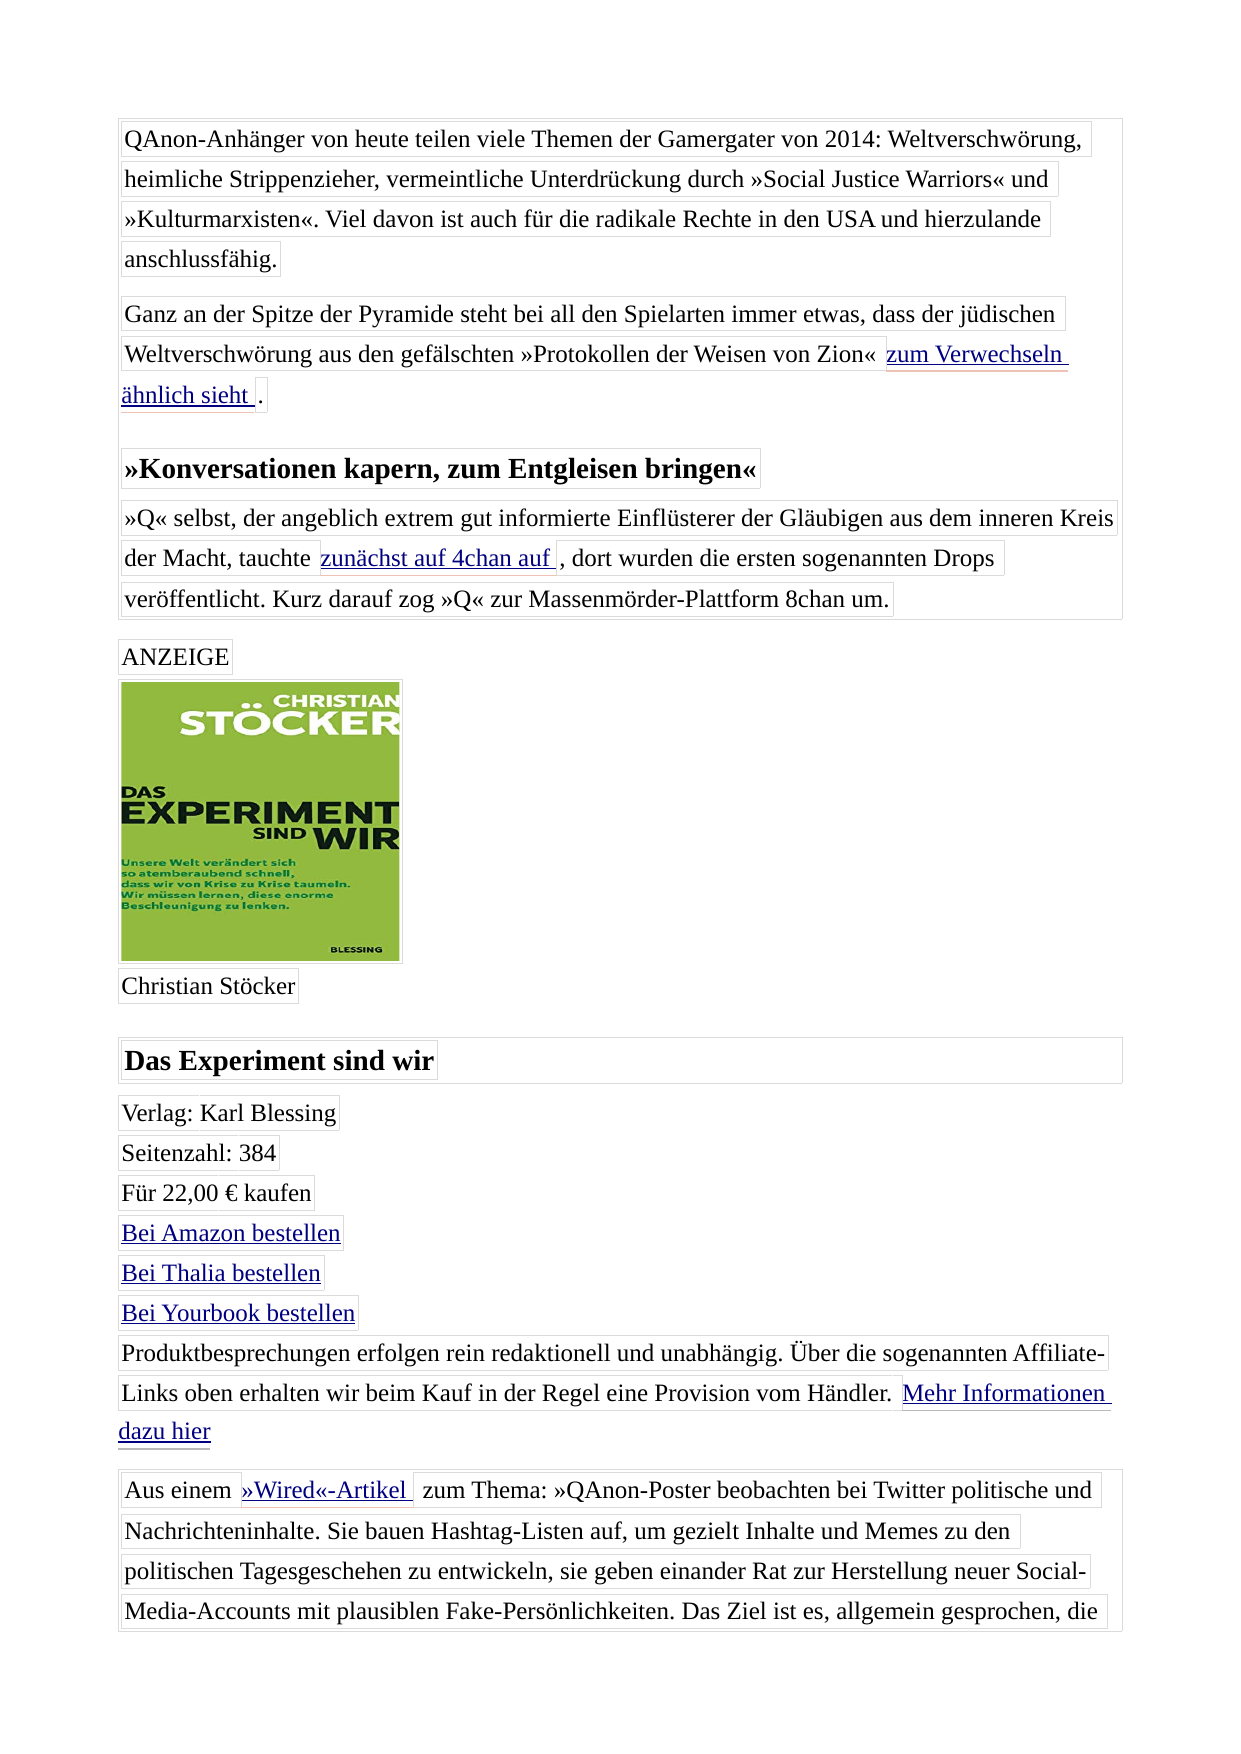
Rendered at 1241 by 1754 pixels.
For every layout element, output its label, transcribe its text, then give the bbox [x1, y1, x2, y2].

text [325, 1255, 1122, 1290]
text Christian Stöcker [119, 969, 298, 1003]
text [299, 968, 1122, 1003]
text Bei Amazon bestellen [119, 1216, 343, 1250]
text [340, 1095, 1122, 1130]
text QAnon-Anhänger von heute teilen viele Themen der Gamergater von 2014: Weltverschwörung, heimliche Strippenzieher, vermeintliche Unterdrückung durch »Social Justice Warriors« und »Kulturmarxisten«. Viel davon ist auch für die radikale Rechte in den USA und hierzulande anschlussfähig. [119, 119, 1122, 276]
text Verlag: Karl Blessing [119, 1096, 339, 1130]
text ANZEIGE [119, 640, 232, 674]
text Seitenzahl: 384 [119, 1136, 279, 1170]
text [233, 639, 1122, 674]
text [315, 1175, 1122, 1210]
text [359, 1295, 1122, 1330]
subtitle Das Experiment sind wir [119, 1038, 1122, 1083]
text [344, 1215, 1122, 1250]
text Bei Yourbook bestellen [119, 1296, 358, 1330]
text [280, 1135, 1122, 1170]
text Bei Thalia bestellen [119, 1256, 324, 1290]
text Aus einem »Wired«-Artikel zum Thema: »QAnon-Poster beobachten bei Twitter politische und Nachrichteninhalte. Sie bauen Hashtag-Listen auf, um gezielt Inhalte und Memes zu den politischen Tagesgeschehen zu entwickeln, sie geben einander Rat zur Herstellung neuer Social-Media-Accounts mit plausiblen Fake-Persönlichkeiten. Das Ziel ist es, allgemein gesprochen, die [119, 1470, 1122, 1631]
subtitle »Konversationen kapern, zum Entgleisen bringen« [119, 445, 1122, 488]
text Produktbesprechungen erfolgen rein redaktionell und unabhängig. Über die sogenannten Affiliate-Links oben erhalten wir beim Kauf in der Regel eine Provision vom Händler. Mehr Informationen dazu hier [118, 1335, 1122, 1449]
text »Q« selbst, der angeblich extrem gut informierte Einflüsterer der Gläubigen aus dem inneren Kreis der Macht, tauchte zunächst auf 4chan auf , dort wurden die ersten sogenannten Drops veröffentlicht. Kurz darauf zog »Q« zur Massenmörder-Plattform 8chan um. [119, 497, 1122, 619]
text Ganz an der Spitze der Pyramide steht bei all den Spielarten immer etwas, dass der jüdischen Weltverschwörung aus den gefälschten »Protokollen der Weisen von Zion« zum Verwechseln ähnlich sieht . [119, 293, 1122, 413]
text Für 22,00 € kaufen [119, 1176, 314, 1210]
picture [121, 682, 400, 961]
